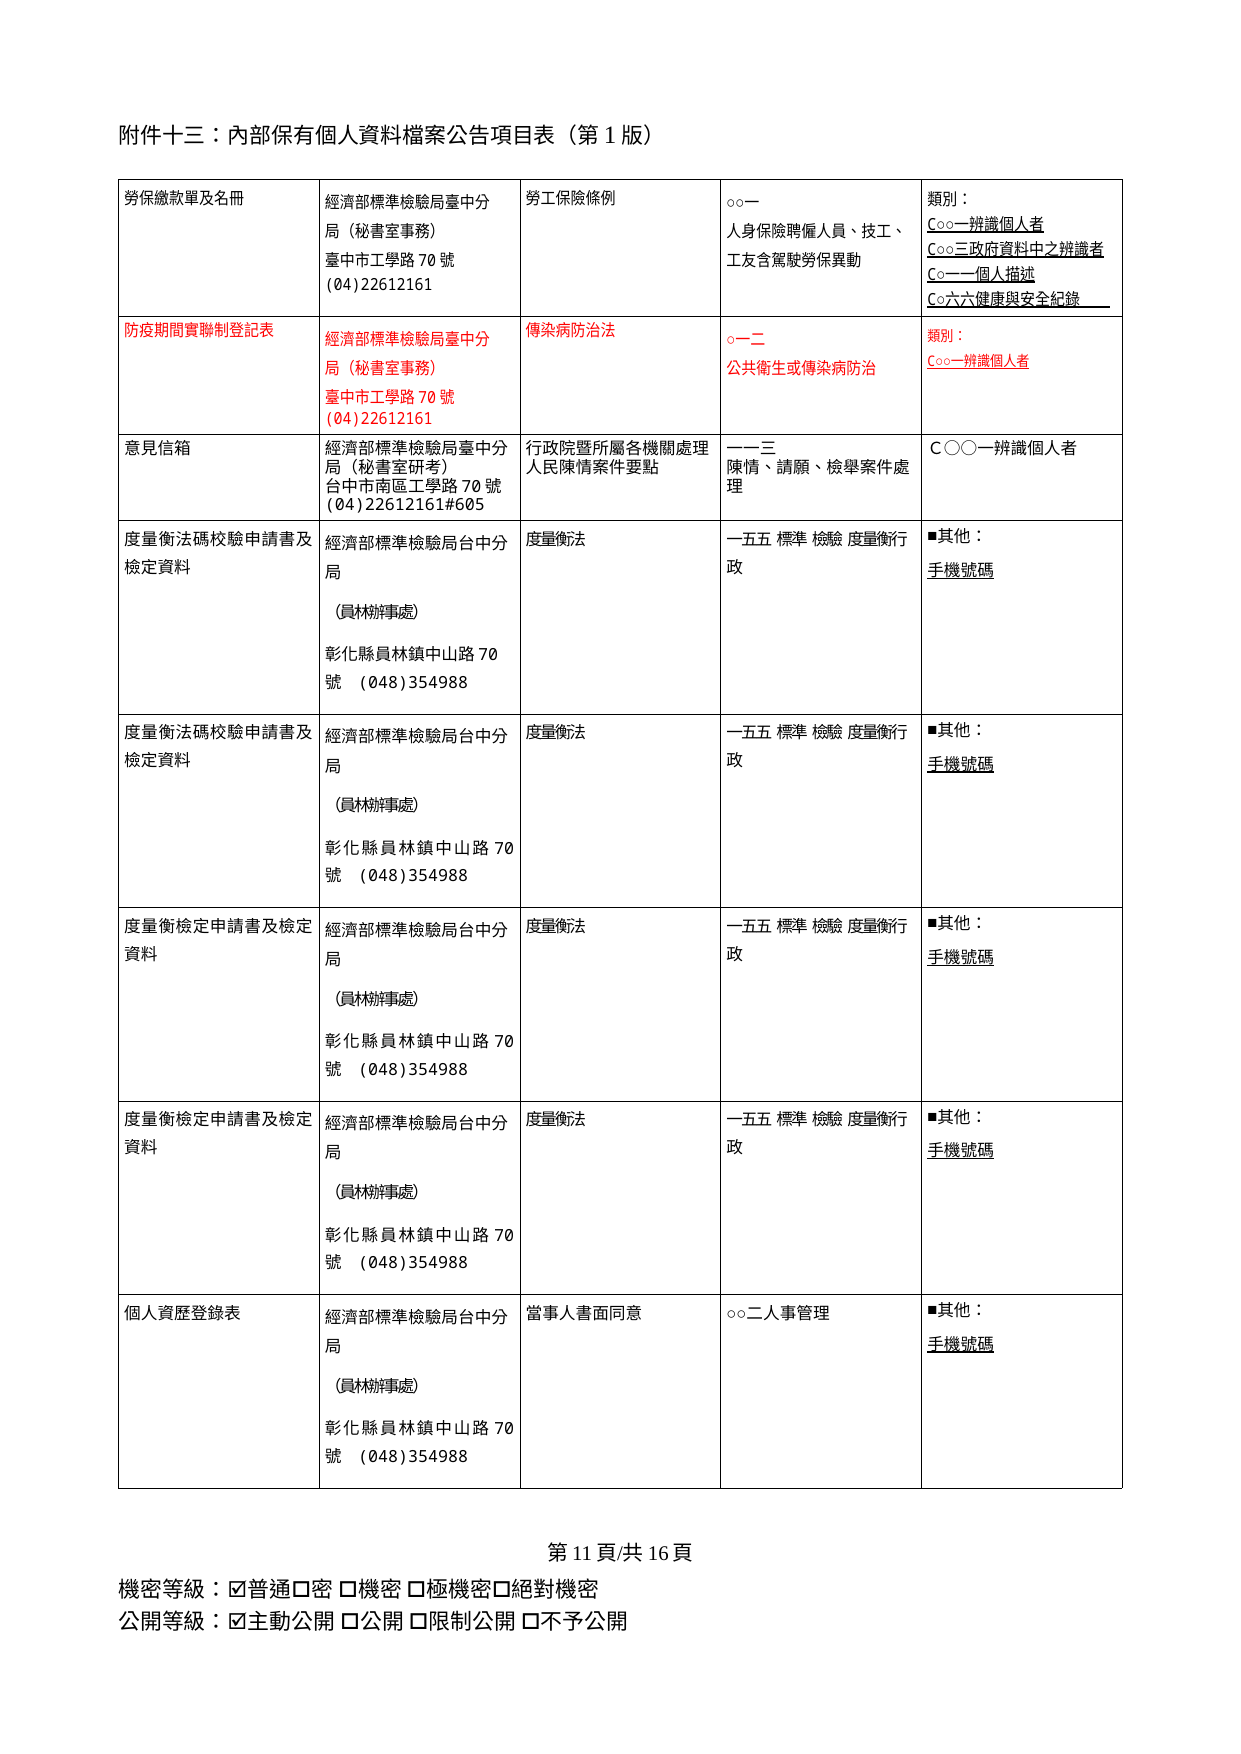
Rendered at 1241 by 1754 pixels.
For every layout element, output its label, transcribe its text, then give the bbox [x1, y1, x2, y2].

table_cell Ｃ○○一辨識個人者 [922, 435, 1122, 520]
table_cell 度量衡法 [521, 908, 720, 1101]
table_cell 一五五 標準 檢驗 度量衡行政 [721, 908, 921, 1101]
table_cell 一五五 標準 檢驗 度量衡行政 [721, 521, 921, 714]
table_cell 當事人書面同意 [521, 1295, 720, 1487]
table_cell 勞保繳款單及名冊 [119, 180, 319, 316]
table_cell ■其他： 手機號碼 [922, 908, 1122, 1101]
table_cell 意見信箱 [119, 435, 319, 520]
table_cell 經濟部標準檢驗局台中分局 （員林辦事處） 彰化縣員林鎮中山路70號 (048)354988 [320, 1102, 520, 1294]
table_cell 一五五 標準 檢驗 度量衡行政 [721, 715, 921, 907]
table_cell ■其他： 手機號碼 [922, 715, 1122, 907]
table_cell 經濟部標準檢驗局台中分局 （員林辦事處） 彰化縣員林鎮中山路70號 (048)354988 [320, 1295, 520, 1487]
table_cell 度量衡檢定申請書及檢定資料 [119, 908, 319, 1101]
table_cell 防疫期間實聯制登記表 [119, 317, 319, 434]
table_cell 度量衡檢定申請書及檢定資料 [119, 1102, 319, 1294]
table_cell 類別： C○○一辨識個人者 C○○三政府資料中之辨識者 C○一一個人描述 C○六六健康與安全紀錄 [922, 180, 1122, 316]
table_cell ■其他： 手機號碼 [922, 1295, 1122, 1487]
table_cell 傳染病防治法 [521, 317, 720, 434]
table_cell 一一三 陳情、請願、檢舉案件處理 [721, 435, 921, 520]
table_cell 經濟部標準檢驗局臺中分局（秘書室研考） 台中市南區工學路70號 (04)22612161#605 [320, 435, 520, 520]
table_cell 類別： C○○一辨識個人者 [922, 317, 1122, 434]
table_cell 度量衡法碼校驗申請書及檢定資料 [119, 715, 319, 907]
table_cell 經濟部標準檢驗局台中分局 （員林辦事處） 彰化縣員林鎮中山路70號 (048)354988 [320, 715, 520, 907]
table_cell 勞工保險條例 [521, 180, 720, 316]
table_cell ■其他： 手機號碼 [922, 1102, 1122, 1294]
table_cell 個人資歷登錄表 [119, 1295, 319, 1487]
table_cell 經濟部標準檢驗局臺中分局（秘書室事務） 臺中市工學路70號 (04)22612161 [320, 317, 520, 434]
table_cell 度量衡法 [521, 1102, 720, 1294]
table_cell 度量衡法碼校驗申請書及檢定資料 [119, 521, 319, 714]
table_cell ○○二人事管理 [721, 1295, 921, 1487]
table_cell ○○一 人身保險聘僱人員、技工、工友含駕駛勞保異動 [721, 180, 921, 316]
table_cell 經濟部標準檢驗局台中分局 （員林辦事處） 彰化縣員林鎮中山路70號 (048)354988 [320, 521, 520, 714]
table_cell 度量衡法 [521, 715, 720, 907]
table_cell 行政院暨所屬各機關處理人民陳情案件要點 [521, 435, 720, 520]
table_cell 經濟部標準檢驗局臺中分局（秘書室事務） 臺中市工學路70號 (04)22612161 [320, 180, 520, 316]
table_cell ○一二 公共衛生或傳染病防治 [721, 317, 921, 434]
table_cell 經濟部標準檢驗局台中分局 （員林辦事處） 彰化縣員林鎮中山路70號 (048)354988 [320, 908, 520, 1101]
table_cell 一五五 標準 檢驗 度量衡行政 [721, 1102, 921, 1294]
table_cell 度量衡法 [521, 521, 720, 714]
table_cell ■其他： 手機號碼 [922, 521, 1122, 714]
